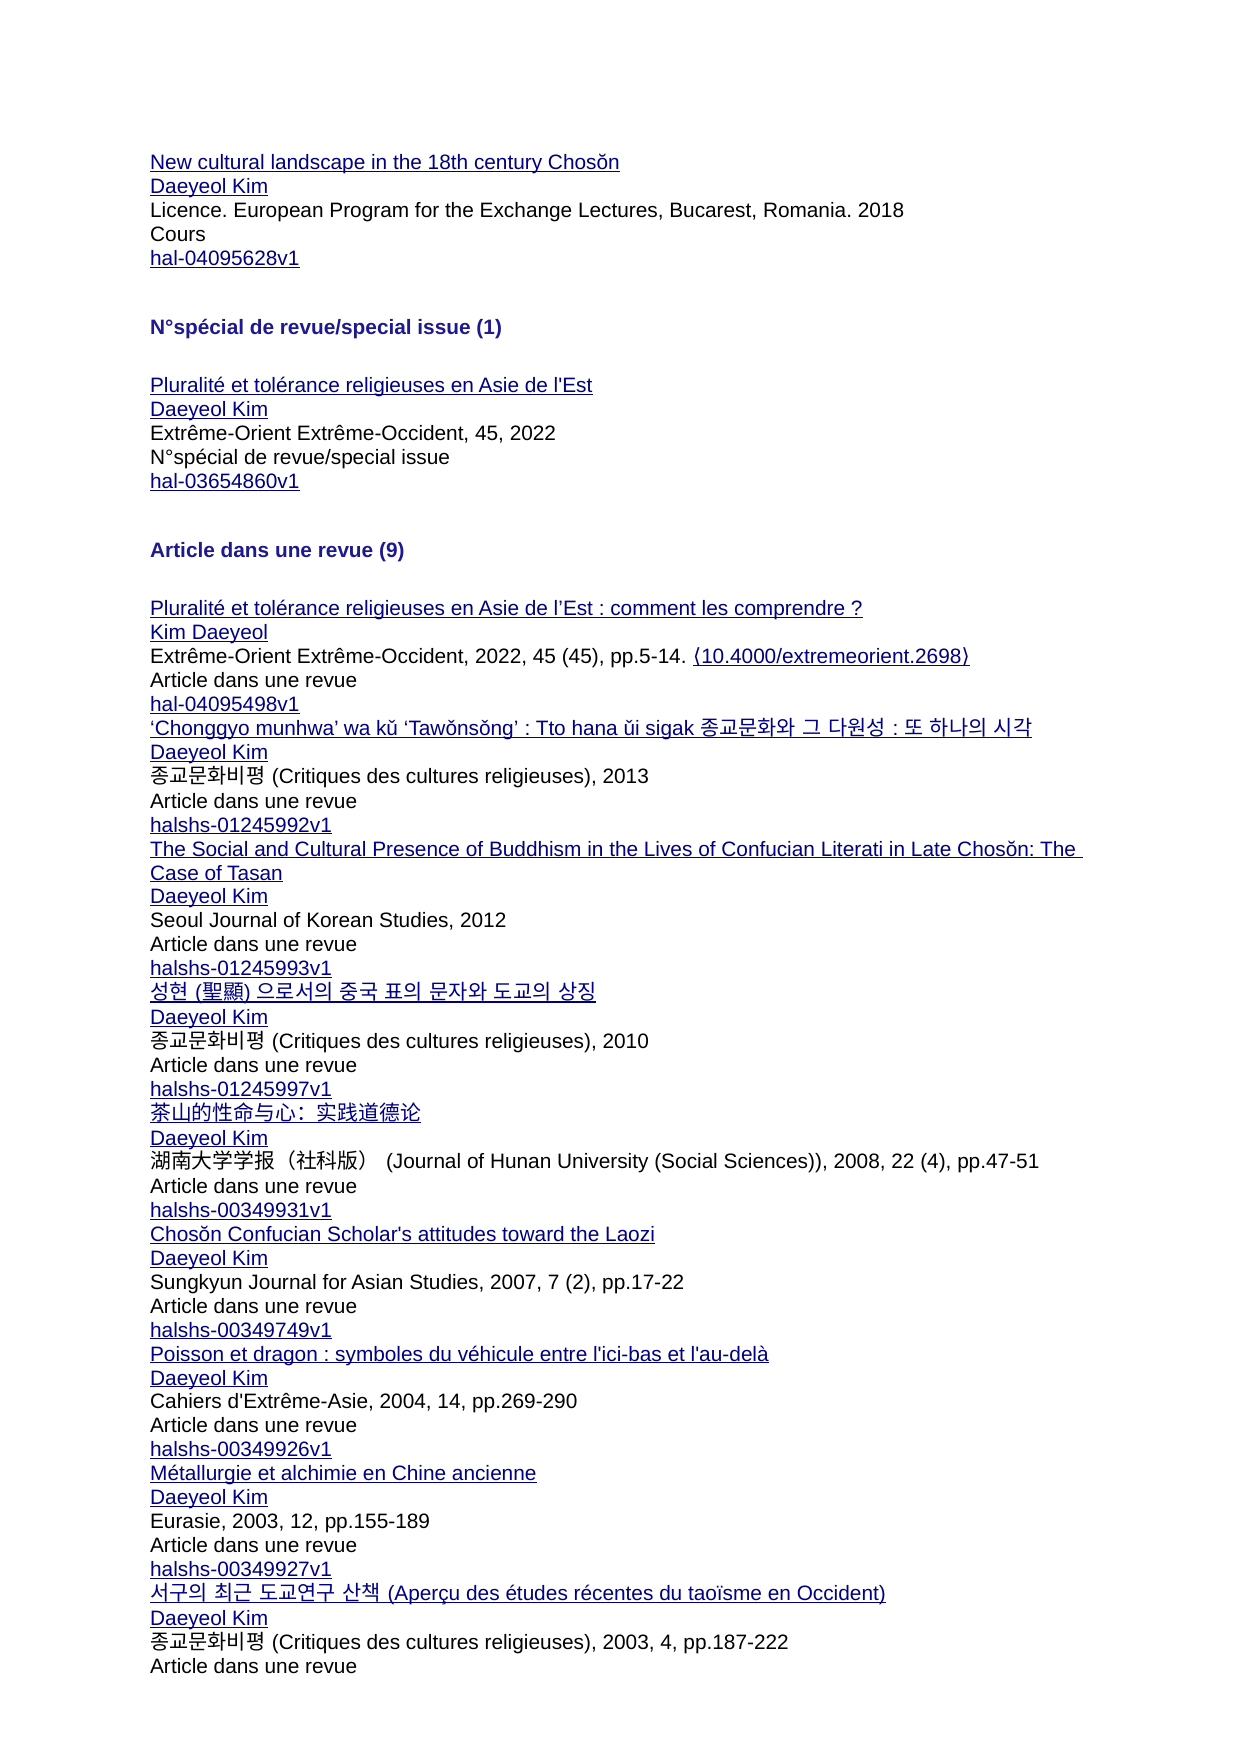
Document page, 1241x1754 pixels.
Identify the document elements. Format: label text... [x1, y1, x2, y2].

subtitle Article dans une revue (9) [150, 537, 1090, 561]
table_cell Chosŏn Confucian Scholar's attitudes toward the Laozi Daeyeol Kim Sungkyun Journal for Asian Studies, 2007, 7 (2), pp.17-22 Article dans une revue halshs-00349749v1 [150, 1222, 1090, 1341]
table_cell Poisson et dragon : symboles du véhicule entre l'ici-bas et l'au-delà Daeyeol Kim Cahiers d'Extrême-Asie, 2004, 14, pp.269-290 Article dans une revue halshs-00349926v1 [150, 1341, 1090, 1461]
table_cell ‘Chonggyo munhwa’ wa kǔ ‘Tawǒnsǒng’ : Tto hana ǔi sigak 종교문화와 그 다원성 : 또 하나의 시각 Daeyeol Kim 종교문화비평 (Critiques des cultures religieuses), 2013 Article dans une revue halshs-01245992v1 [150, 716, 1090, 836]
subtitle N°spécial de revue/special issue (1) [150, 314, 1090, 338]
table_cell Métallurgie et alchimie en Chine ancienne Daeyeol Kim Eurasie, 2003, 12, pp.155-189 Article dans une revue halshs-00349927v1 [150, 1461, 1090, 1581]
table_cell 서구의 최근 도교연구 산책 (Aperçu des études récentes du taoïsme en Occident) Daeyeol Kim 종교문화비평 (Critiques des cultures religieuses), 2003, 4, pp.187-222 Article dans une revue [150, 1581, 1090, 1678]
table_header Pluralité et tolérance religieuses en Asie de l’Est : comment les comprendre ? Kim Daeyeol Extrême-Orient Extrême-Occident, 2022, 45 (45), pp.5-14. ⟨10.4000/extremeorient.2698⟩ Article dans une revue hal-04095498v1 [150, 596, 1090, 716]
table_cell The Social and Cultural Presence of Buddhism in the Lives of Confucian Literati in Late Chosŏn: The Case of Tasan Daeyeol Kim Seoul Journal of Korean Studies, 2012 Article dans une revue halshs-01245993v1 [150, 836, 1090, 980]
table_header Pluralité et tolérance religieuses en Asie de l'Est Daeyeol Kim Extrême-Orient Extrême-Occident, 45, 2022 N°spécial de revue/special issue hal-03654860v1 [150, 373, 1090, 493]
table_cell 茶山的性命与心：实践道德论 Daeyeol Kim 湖南大学学报（社科版） (Journal of Hunan University (Social Sciences)), 2008, 22 (4), pp.47-51 Article dans une revue halshs-00349931v1 [150, 1101, 1090, 1222]
table_cell 성현 (聖顯) 으로서의 중국 표의 문자와 도교의 상징 Daeyeol Kim 종교문화비평 (Critiques des cultures religieuses), 2010 Article dans une revue halshs-01245997v1 [150, 980, 1090, 1101]
table_cell New cultural landscape in the 18th century Chosŏn Daeyeol Kim Licence. European Program for the Exchange Lectures, Bucarest, Romania. 2018 Cours hal-04095628v1 [150, 150, 1090, 270]
